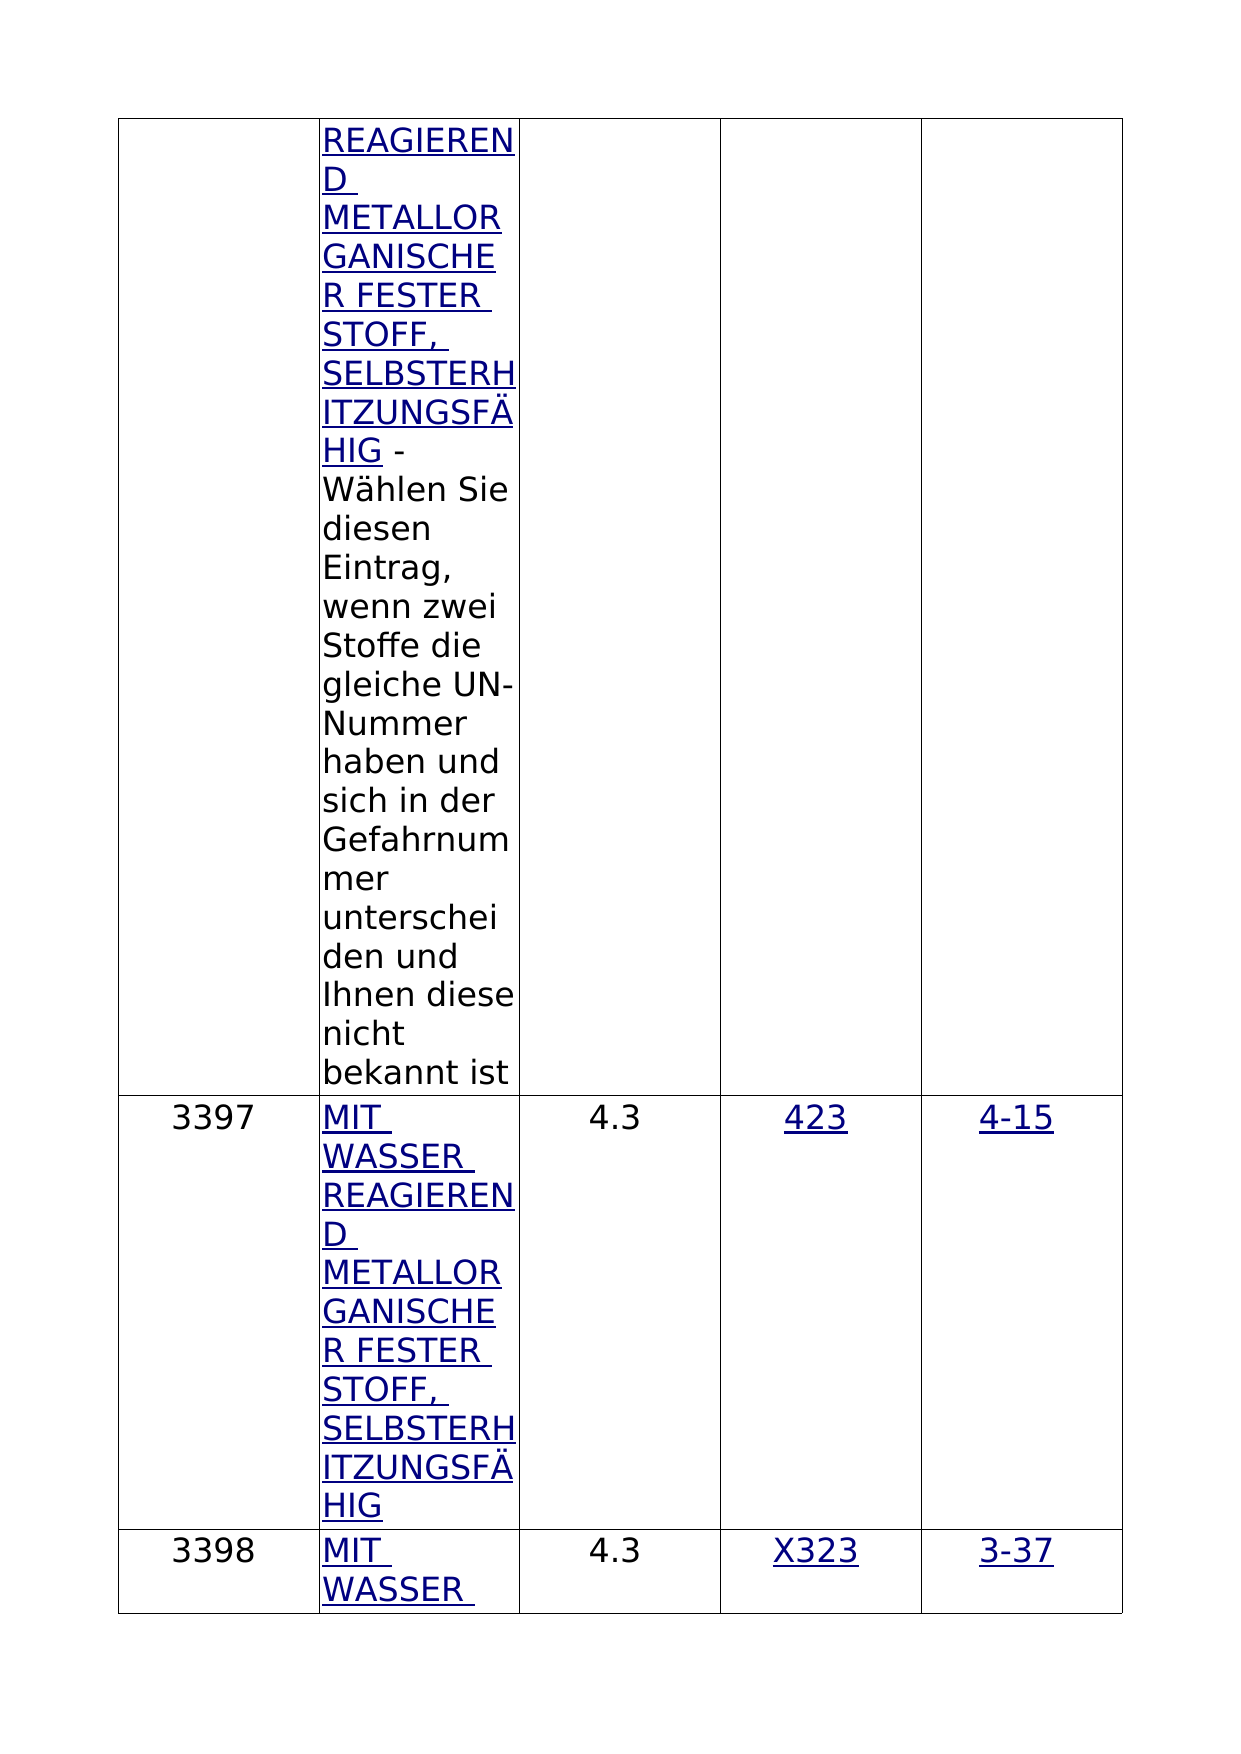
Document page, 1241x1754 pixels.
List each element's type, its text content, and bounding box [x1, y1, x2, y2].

table_cell 3398 [119, 1530, 319, 1612]
table_cell MIT WASSER [320, 1530, 519, 1612]
table_cell 3-37 [922, 1530, 1122, 1612]
table_cell [721, 119, 921, 1095]
table_cell [520, 119, 720, 1095]
table_cell 4-15 [922, 1096, 1122, 1529]
table_cell REAGIEREND METALLORGANISCHER FESTER STOFF, SELBSTERHITZUNGSFÄHIG - Wählen Sie diesen Eintrag, wenn zwei Stoffe die gleiche UN-Nummer haben und sich in der Gefahrnummer unterscheiden und Ihnen diese nicht bekannt ist [320, 119, 519, 1095]
table_cell 3397 [119, 1096, 319, 1529]
table_cell [922, 119, 1122, 1095]
table_cell 4.3 [520, 1530, 720, 1612]
table_cell MIT WASSER REAGIEREND METALLORGANISCHER FESTER STOFF, SELBSTERHITZUNGSFÄHIG [320, 1096, 519, 1529]
table_cell 423 [721, 1096, 921, 1529]
table_cell X323 [721, 1530, 921, 1612]
table_cell 4.3 [520, 1096, 720, 1529]
table_cell [119, 119, 319, 1095]
